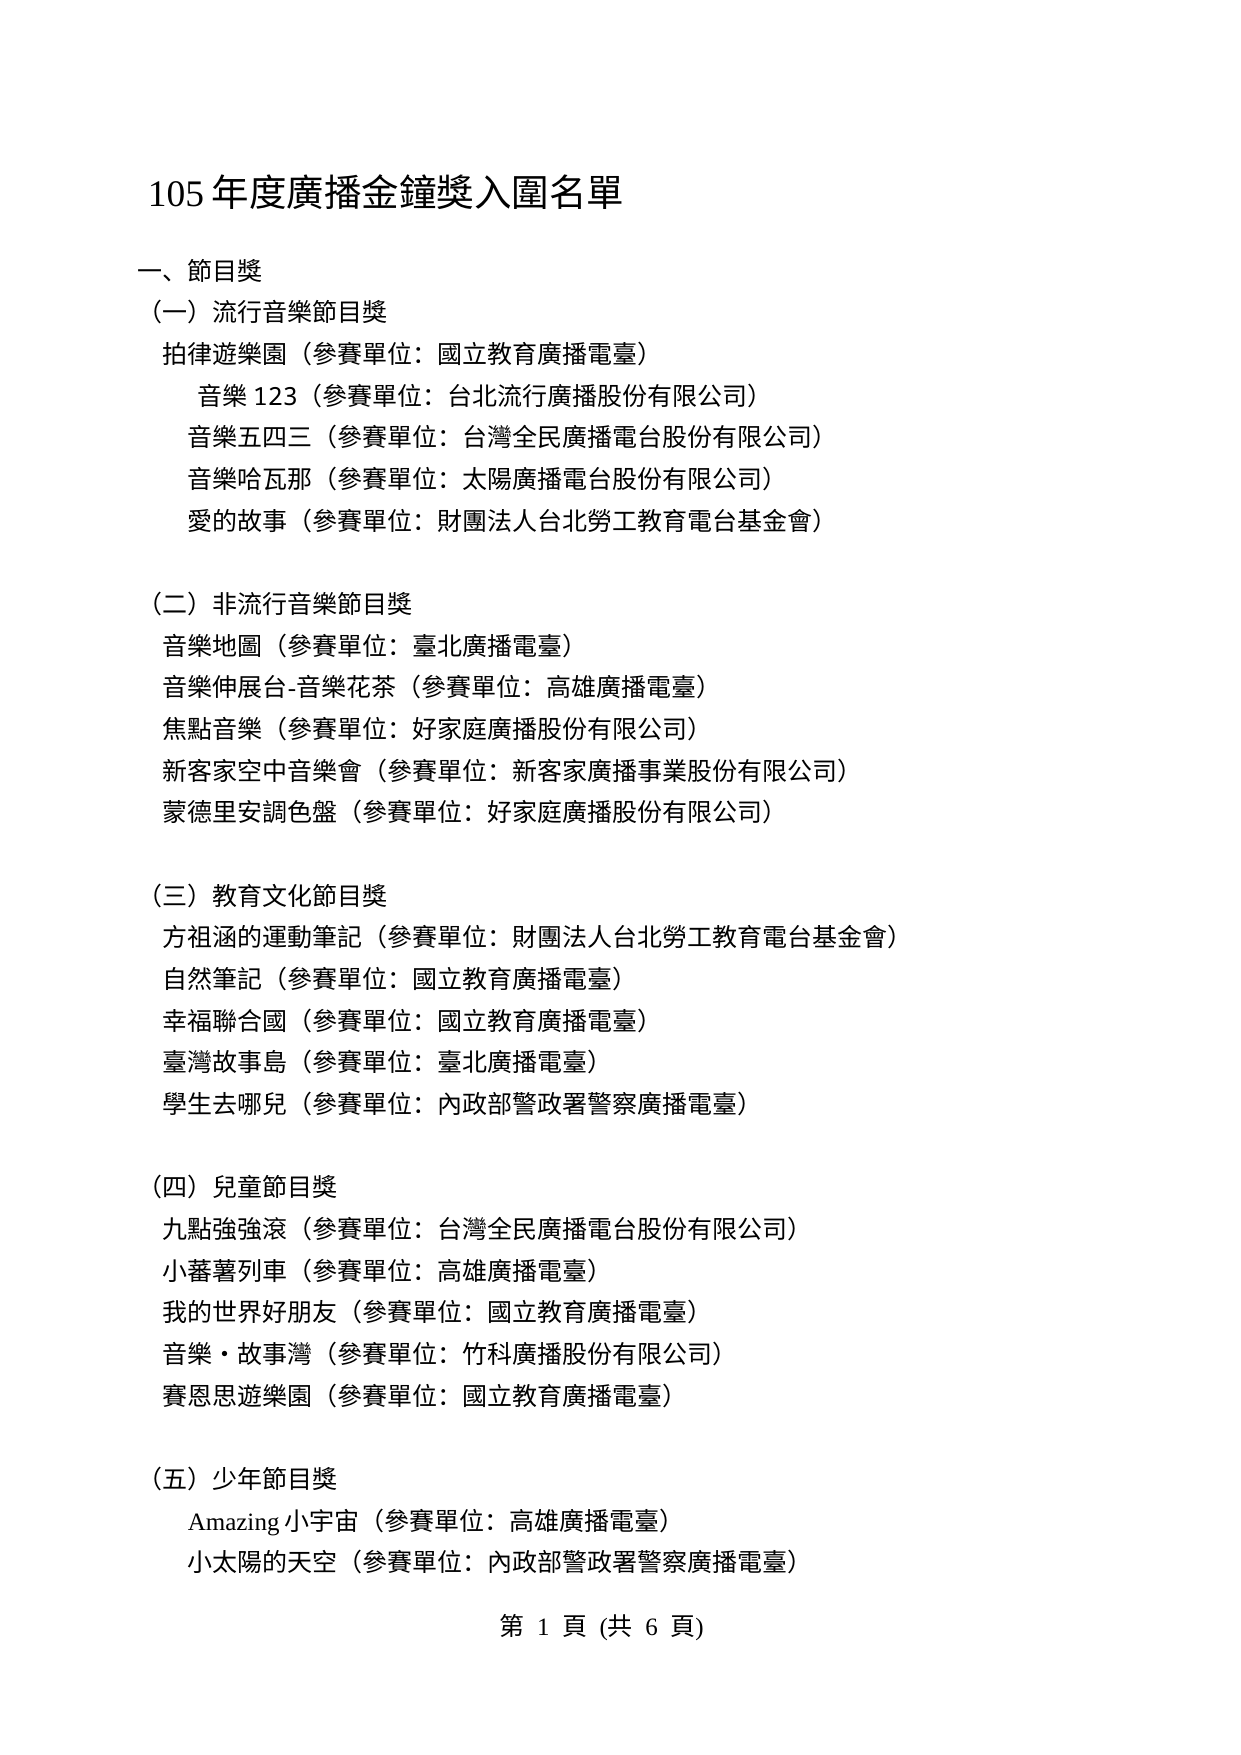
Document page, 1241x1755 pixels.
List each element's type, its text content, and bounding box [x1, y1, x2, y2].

text 賽恩思遊樂園（參賽單位：國立教育廣播電臺） [138, 1372, 1093, 1413]
text 自然筆記（參賽單位：國立教育廣播電臺） [138, 955, 1093, 997]
text （一）流行音樂節目獎 [138, 288, 1093, 330]
text （三）教育文化節目獎 [138, 872, 1093, 913]
text 蒙德里安調色盤（參賽單位：好家庭廣播股份有限公司） [138, 788, 1093, 830]
text 臺灣故事島（參賽單位：臺北廣播電臺） [138, 1038, 1093, 1080]
text 焦點音樂（參賽單位：好家庭廣播股份有限公司） [138, 705, 1093, 747]
text 小太陽的天空（參賽單位：內政部警政署警察廣播電臺） [148, 1538, 1093, 1580]
text （五）少年節目獎 [138, 1455, 1093, 1497]
text 音樂123（參賽單位：台北流行廣播股份有限公司） [138, 372, 1093, 413]
text 小蕃薯列車（參賽單位：高雄廣播電臺） [138, 1247, 1093, 1288]
text 音樂五四三（參賽單位：台灣全民廣播電台股份有限公司） [138, 413, 1093, 455]
text 一、節目獎 [138, 247, 1093, 288]
text （四）兒童節目獎 [138, 1163, 1093, 1205]
text 音樂哈瓦那（參賽單位：太陽廣播電台股份有限公司） [138, 455, 1093, 497]
text 新客家空中音樂會（參賽單位：新客家廣播事業股份有限公司） [138, 747, 1093, 788]
text 105年度廣播金鐘獎入圍名單 [148, 148, 1093, 221]
text 音樂‧故事灣（參賽單位：竹科廣播股份有限公司） [138, 1330, 1093, 1372]
text 音樂伸展台-音樂花茶（參賽單位：高雄廣播電臺） [138, 663, 1093, 705]
text 幸福聯合國（參賽單位：國立教育廣播電臺） [138, 997, 1093, 1038]
text 方祖涵的運動筆記（參賽單位：財團法人台北勞工教育電台基金會） [138, 913, 1093, 955]
text 我的世界好朋友（參賽單位：國立教育廣播電臺） [138, 1288, 1093, 1330]
text Amazing小宇宙（參賽單位：高雄廣播電臺） [148, 1497, 1093, 1538]
text 愛的故事（參賽單位：財團法人台北勞工教育電台基金會） [138, 497, 1093, 538]
text 九點強強滾（參賽單位：台灣全民廣播電台股份有限公司） [138, 1205, 1093, 1247]
text 學生去哪兒（參賽單位：內政部警政署警察廣播電臺） [138, 1080, 1093, 1122]
text 拍律遊樂園（參賽單位：國立教育廣播電臺） [138, 330, 1093, 372]
text （二）非流行音樂節目獎 [138, 580, 1093, 622]
text 音樂地圖（參賽單位：臺北廣播電臺） [138, 622, 1093, 663]
